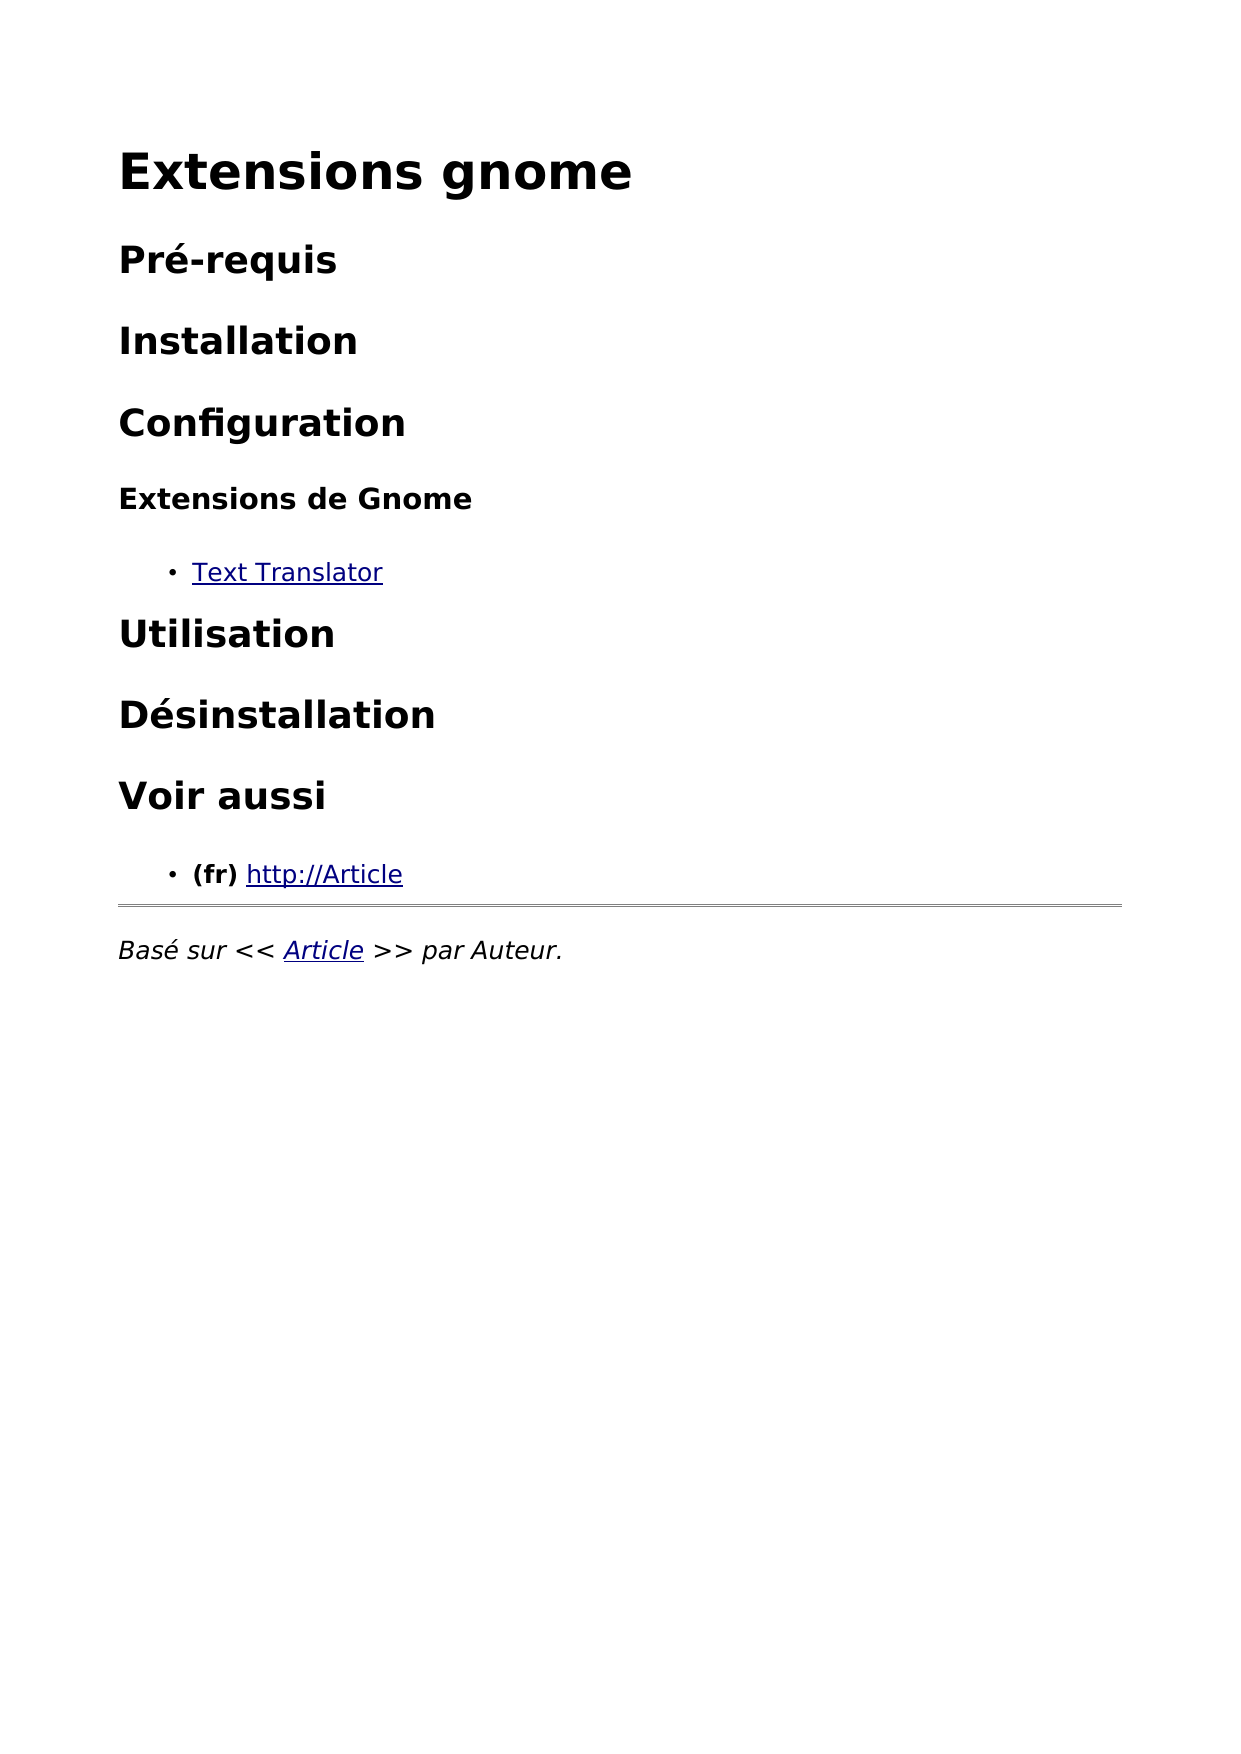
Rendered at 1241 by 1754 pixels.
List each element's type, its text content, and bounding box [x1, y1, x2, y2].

text Basé sur << Article >> par Auteur. [118, 936, 1122, 965]
subtitle Extensions gnome [118, 143, 1122, 201]
list (fr) http://Article [177, 860, 1122, 889]
subtitle Utilisation [118, 612, 1122, 656]
list Text Translator [177, 558, 1122, 587]
subtitle Voir aussi [118, 775, 1122, 818]
subtitle Pré-requis [118, 239, 1122, 282]
subtitle Extensions de Gnome [118, 482, 1122, 516]
subtitle Désinstallation [118, 693, 1122, 737]
subtitle Installation [118, 320, 1122, 364]
subtitle Configuration [118, 401, 1122, 445]
